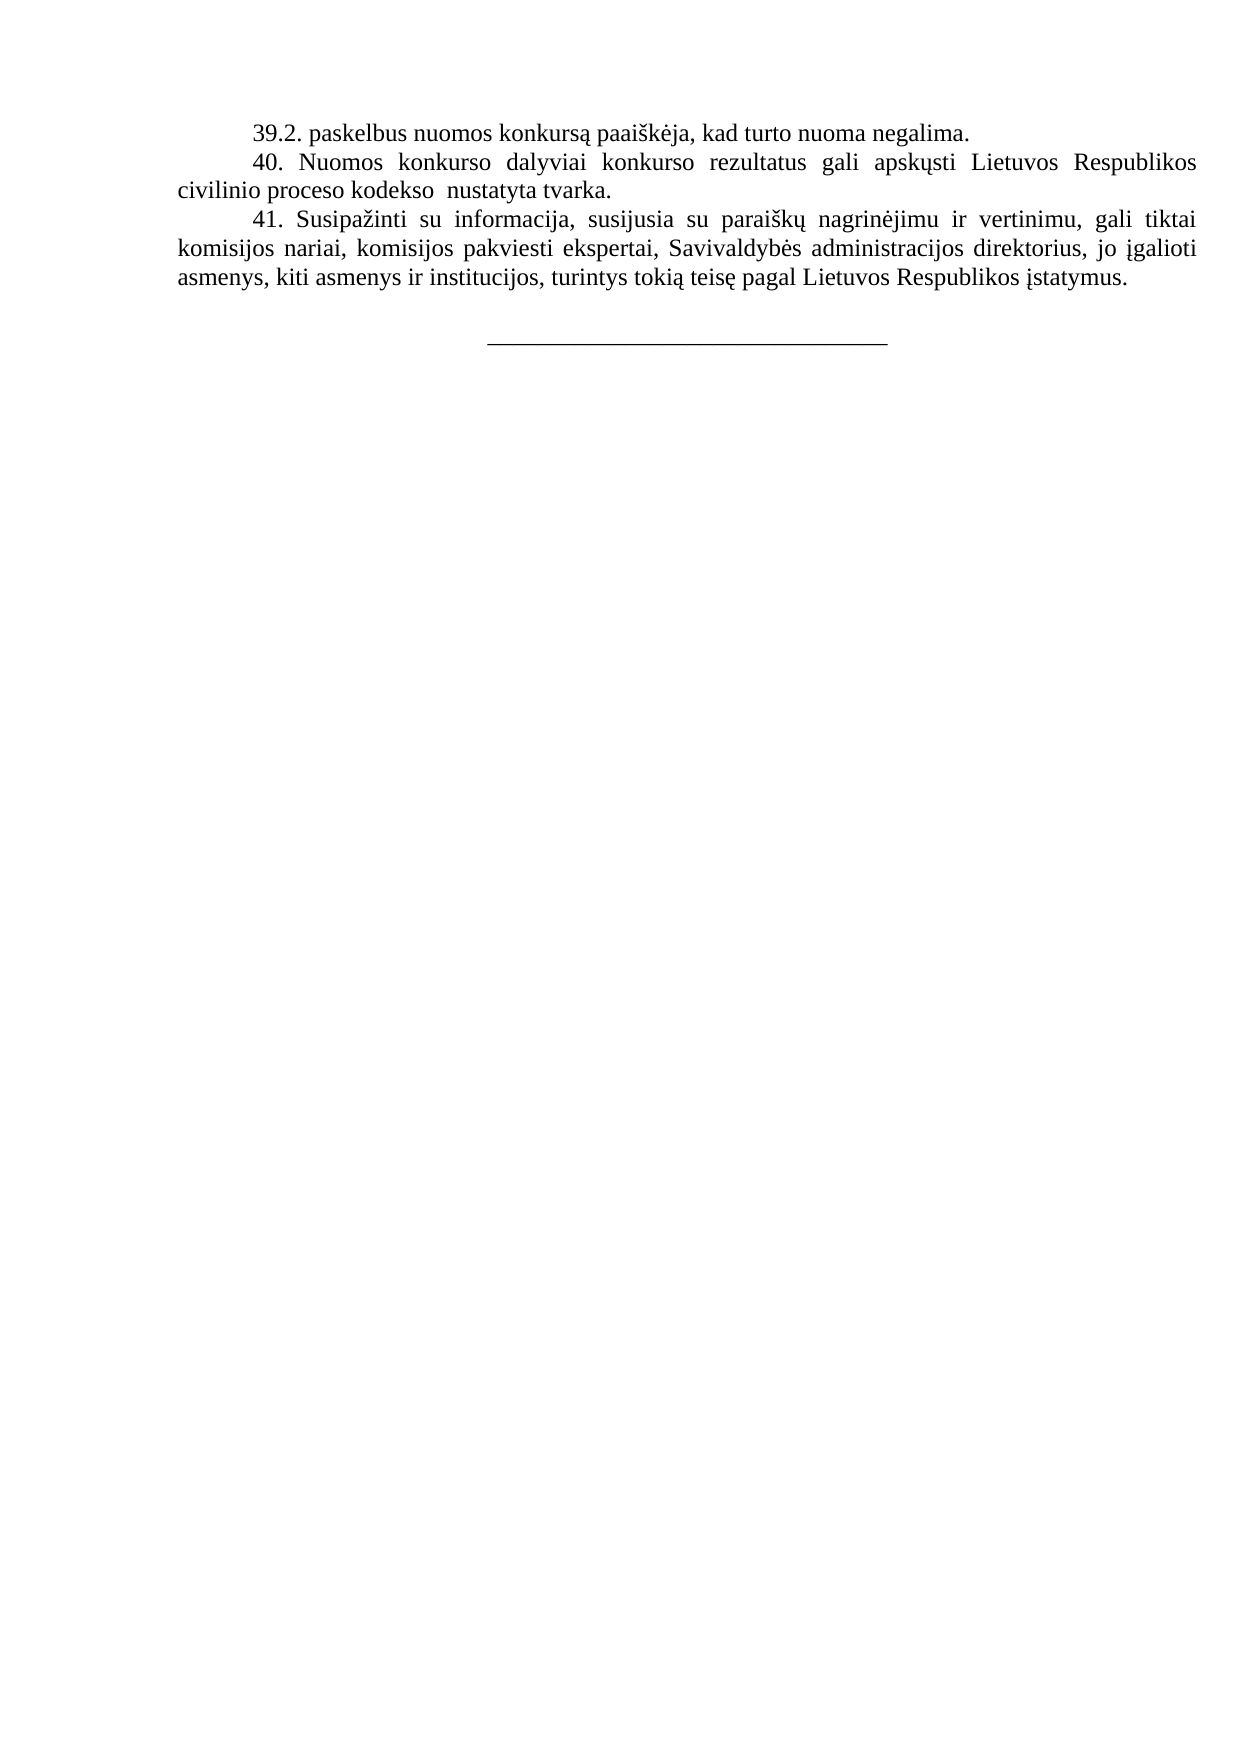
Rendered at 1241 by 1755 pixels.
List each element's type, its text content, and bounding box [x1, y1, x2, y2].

text 41. Susipažinti su informacija, susijusia su paraiškų nagrinėjimu ir vertinimu, gali tiktai komisijos nariai, komisijos pakviesti ekspertai, Savivaldybės administracijos direktorius, jo įgalioti asmenys, kiti asmenys ir institucijos, turintys tokią teisę pagal Lietuvos Respublikos įstatymus. [177, 204, 1198, 291]
text 39.2. paskelbus nuomos konkursą paaiškėja, kad turto nuoma negalima. [177, 118, 1198, 147]
text ________________________________ [177, 319, 1198, 348]
text 40. Nuomos konkurso dalyviai konkurso rezultatus gali apskųsti Lietuvos Respublikos civilinio proceso kodekso nustatyta tvarka. [177, 147, 1198, 204]
